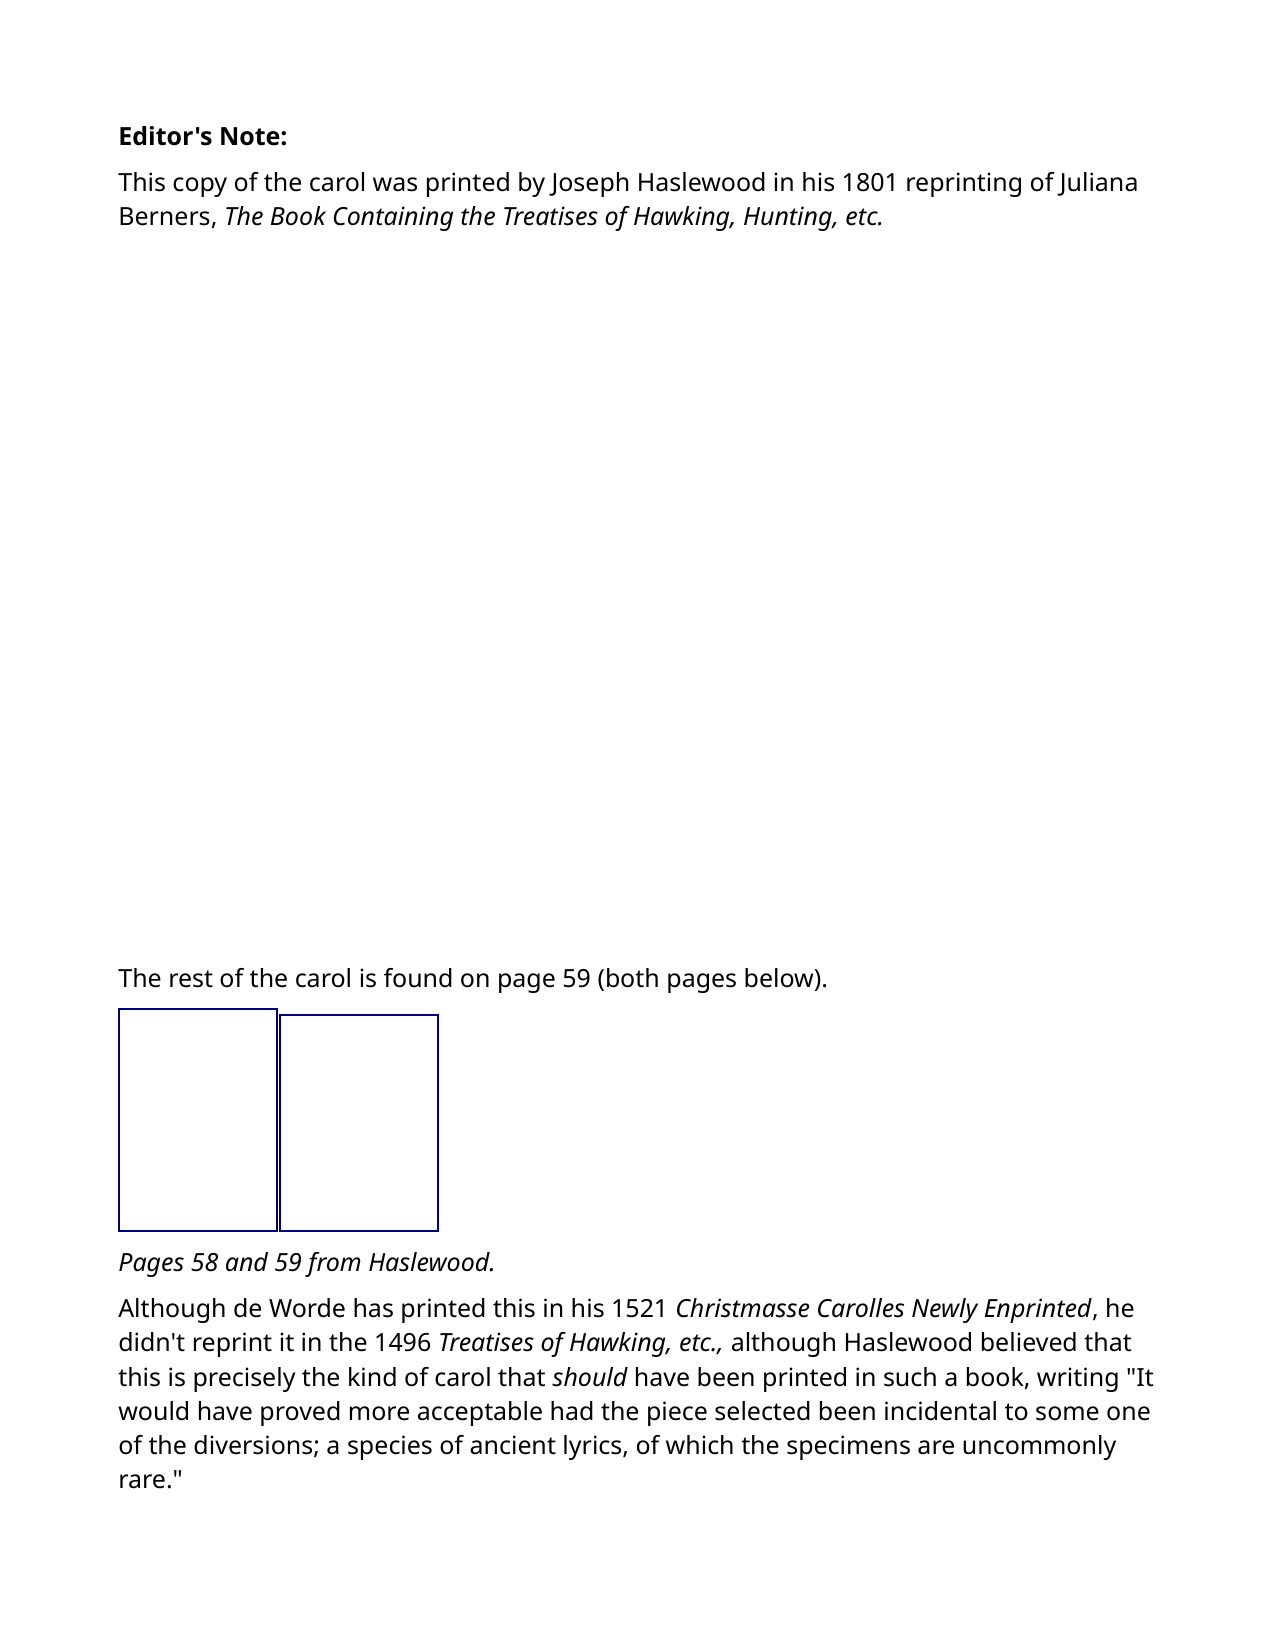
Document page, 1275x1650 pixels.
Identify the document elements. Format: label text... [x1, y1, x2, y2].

text Editor's Note: [118, 118, 1157, 152]
text Although de Worde has printed this in his 1521 Christmasse Carolles Newly Enprinted, he didn't reprint it in the 1496 Treatises of Hawking, etc., although Haslewood believed that this is precisely the kind of carol that should have been printed in such a book, writing "It would have proved more acceptable had the piece selected been incidental to some one of the diversions; a species of ancient lyrics, of which the specimens are uncommonly rare." [118, 1291, 1157, 1495]
text Pages 58 and 59 from Haslewood. [118, 1244, 1157, 1278]
text The rest of the carol is found on page 59 (both pages below). [118, 961, 1157, 995]
text This copy of the carol was printed by Joseph Haslewood in his 1801 reprinting of Juliana Berners, The Book Containing the Treatises of Hawking, Hunting, etc. [118, 165, 1157, 233]
